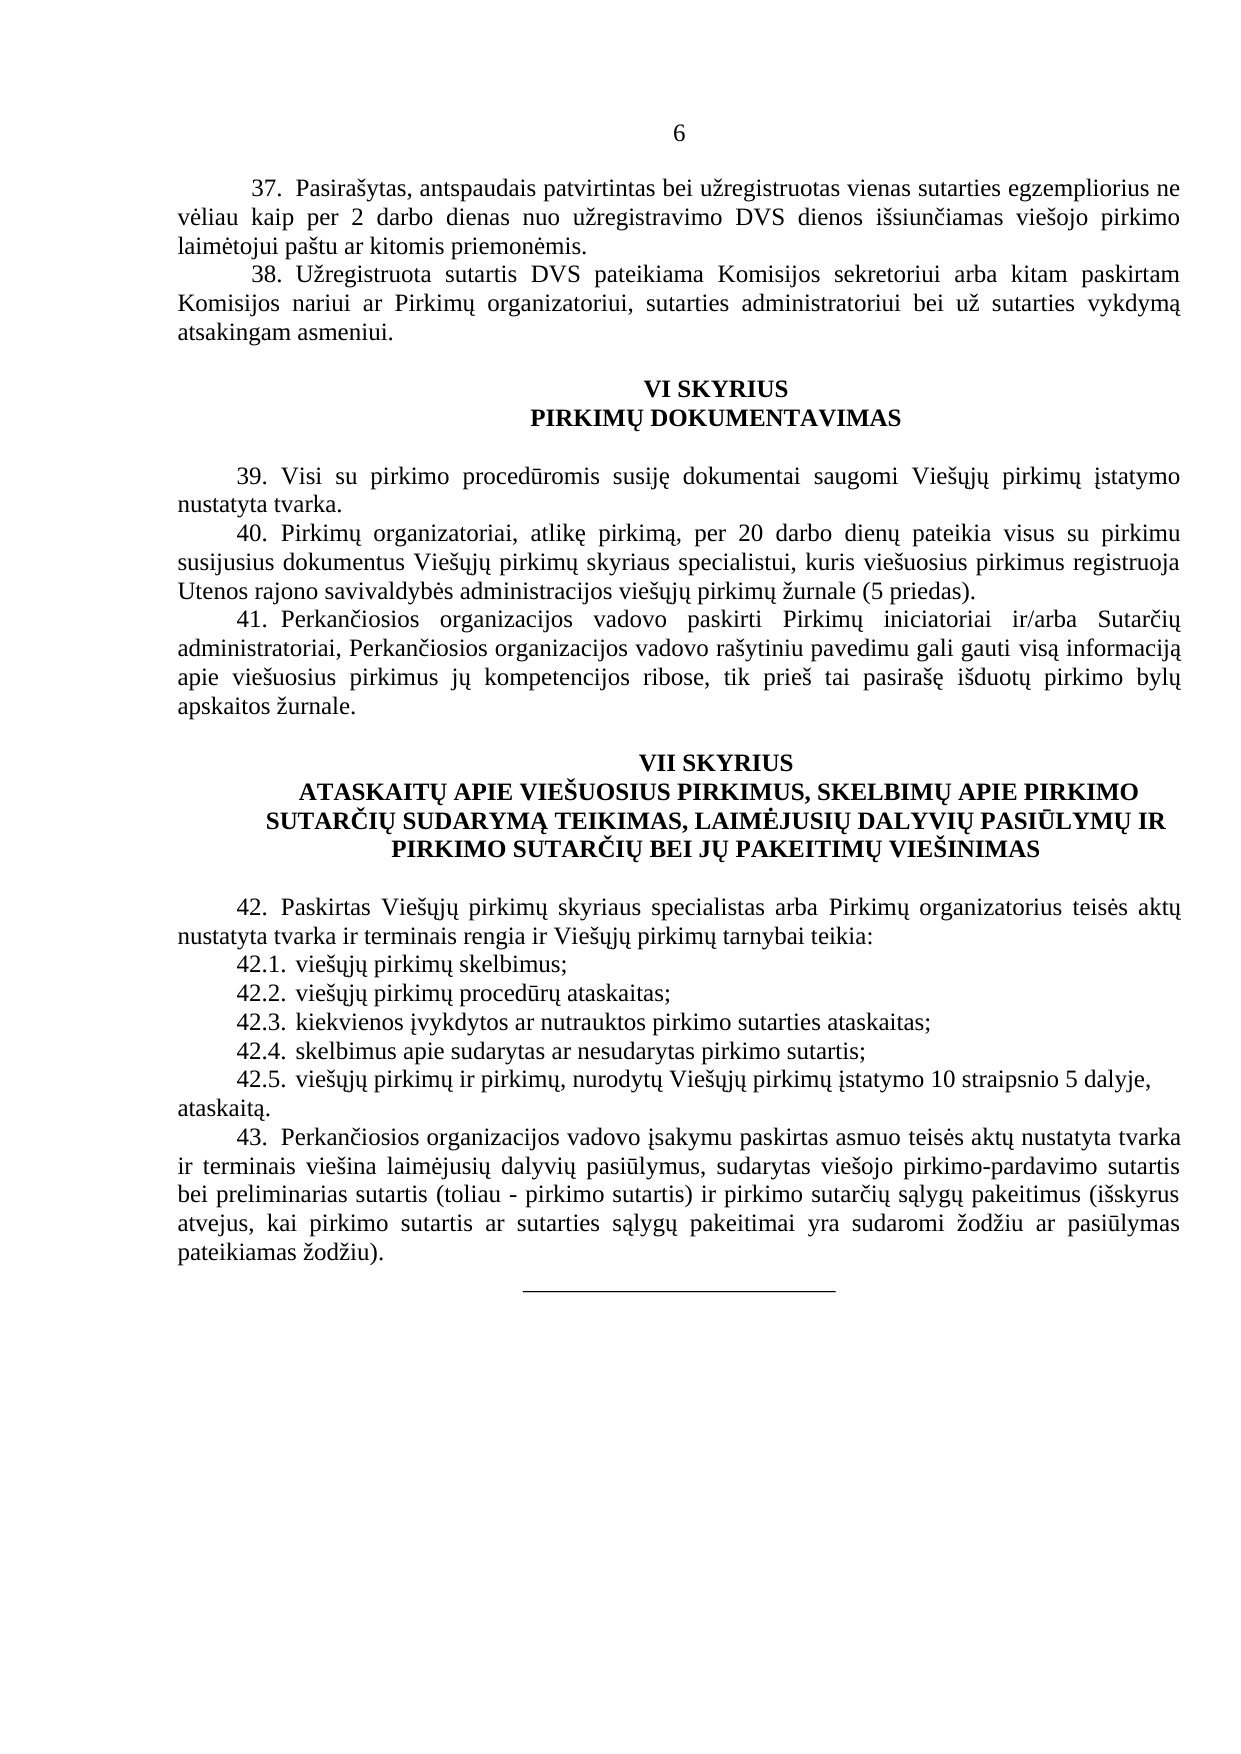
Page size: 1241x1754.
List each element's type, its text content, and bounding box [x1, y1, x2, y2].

text 42.2. viešųjų pirkimų procedūrų ataskaitas; [177, 978, 1181, 1007]
text 43. Perkančiosios organizacijos vadovo įsakymu paskirtas asmuo teisės aktų nustatyta tvarka ir terminais viešina laimėjusių dalyvių pasiūlymus, sudarytas viešojo pirkimo-pardavimo sutartis bei preliminarias sutartis (toliau - pirkimo sutartis) ir pirkimo sutarčių sąlygų pakeitimus (išskyrus atvejus, kai pirkimo sutartis ar sutarties sąlygų pakeitimai yra sudaromi žodžiu ar pasiūlymas pateikiamas žodžiu). [177, 1122, 1181, 1266]
text 42.1. viešųjų pirkimų skelbimus; [177, 949, 1181, 978]
text 37. Pasirašytas, antspaudais patvirtintas bei užregistruotas vienas sutarties egzempliorius ne vėliau kaip per 2 darbo dienas nuo užregistravimo DVS dienos išsiunčiamas viešojo pirkimo laimėtojui paštu ar kitomis priemonėmis. [177, 173, 1181, 259]
text 42.5. viešųjų pirkimų ir pirkimų, nurodytų Viešųjų pirkimų įstatymo 10 straipsnio 5 dalyje, ataskaitą. [177, 1064, 1181, 1122]
text 41. Perkančiosios organizacijos vadovo paskirti Pirkimų iniciatoriai ir/arba Sutarčių administratoriai, Perkančiosios organizacijos vadovo rašytiniu pavedimu gali gauti visą informaciją apie viešuosius pirkimus jų kompetencijos ribose, tik prieš tai pasirašę išduotų pirkimo bylų apskaitos žurnale. [177, 604, 1181, 719]
text 40. Pirkimų organizatoriai, atlikę pirkimą, per 20 darbo dienų pateikia visus su pirkimu susijusius dokumentus Viešųjų pirkimų skyriaus specialistui, kuris viešuosius pirkimus registruoja Utenos rajono savivaldybės administracijos viešųjų pirkimų žurnale (5 priedas). [177, 518, 1181, 604]
text ATASKAITŲ APIE VIEŠUOSIUS PIRKIMUS, SKELBIMŲ APIE PIRKIMO SUTARČIŲ SUDARYMĄ TEIKIMAS, LAIMĖJUSIŲ DALYVIŲ PASIŪLYMŲ IR PIRKIMO SUTARČIŲ BEI JŲ PAKEITIMŲ VIEŠINIMAS [251, 777, 1181, 863]
text _________________________ [177, 1266, 1181, 1294]
text 42. Paskirtas Viešųjų pirkimų skyriaus specialistas arba Pirkimų organizatorius teisės aktų nustatyta tvarka ir terminais rengia ir Viešųjų pirkimų tarnybai teikia: [177, 892, 1181, 949]
text PIRKIMŲ DOKUMENTAVIMAS [251, 403, 1181, 432]
text 38. Užregistruota sutartis DVS pateikiama Komisijos sekretoriui arba kitam paskirtam Komisijos nariui ar Pirkimų organizatoriui, sutarties administratoriui bei už sutarties vykdymą atsakingam asmeniui. [177, 259, 1181, 346]
text 39. Visi su pirkimo procedūromis susiję dokumentai saugomi Viešųjų pirkimų įstatymo nustatyta tvarka. [177, 461, 1181, 518]
text VI SKYRIUS [251, 374, 1181, 403]
text 42.4. skelbimus apie sudarytas ar nesudarytas pirkimo sutartis; [177, 1036, 1181, 1064]
text VII SKYRIUS [251, 748, 1181, 777]
text 42.3. kiekvienos įvykdytos ar nutrauktos pirkimo sutarties ataskaitas; [177, 1007, 1181, 1036]
